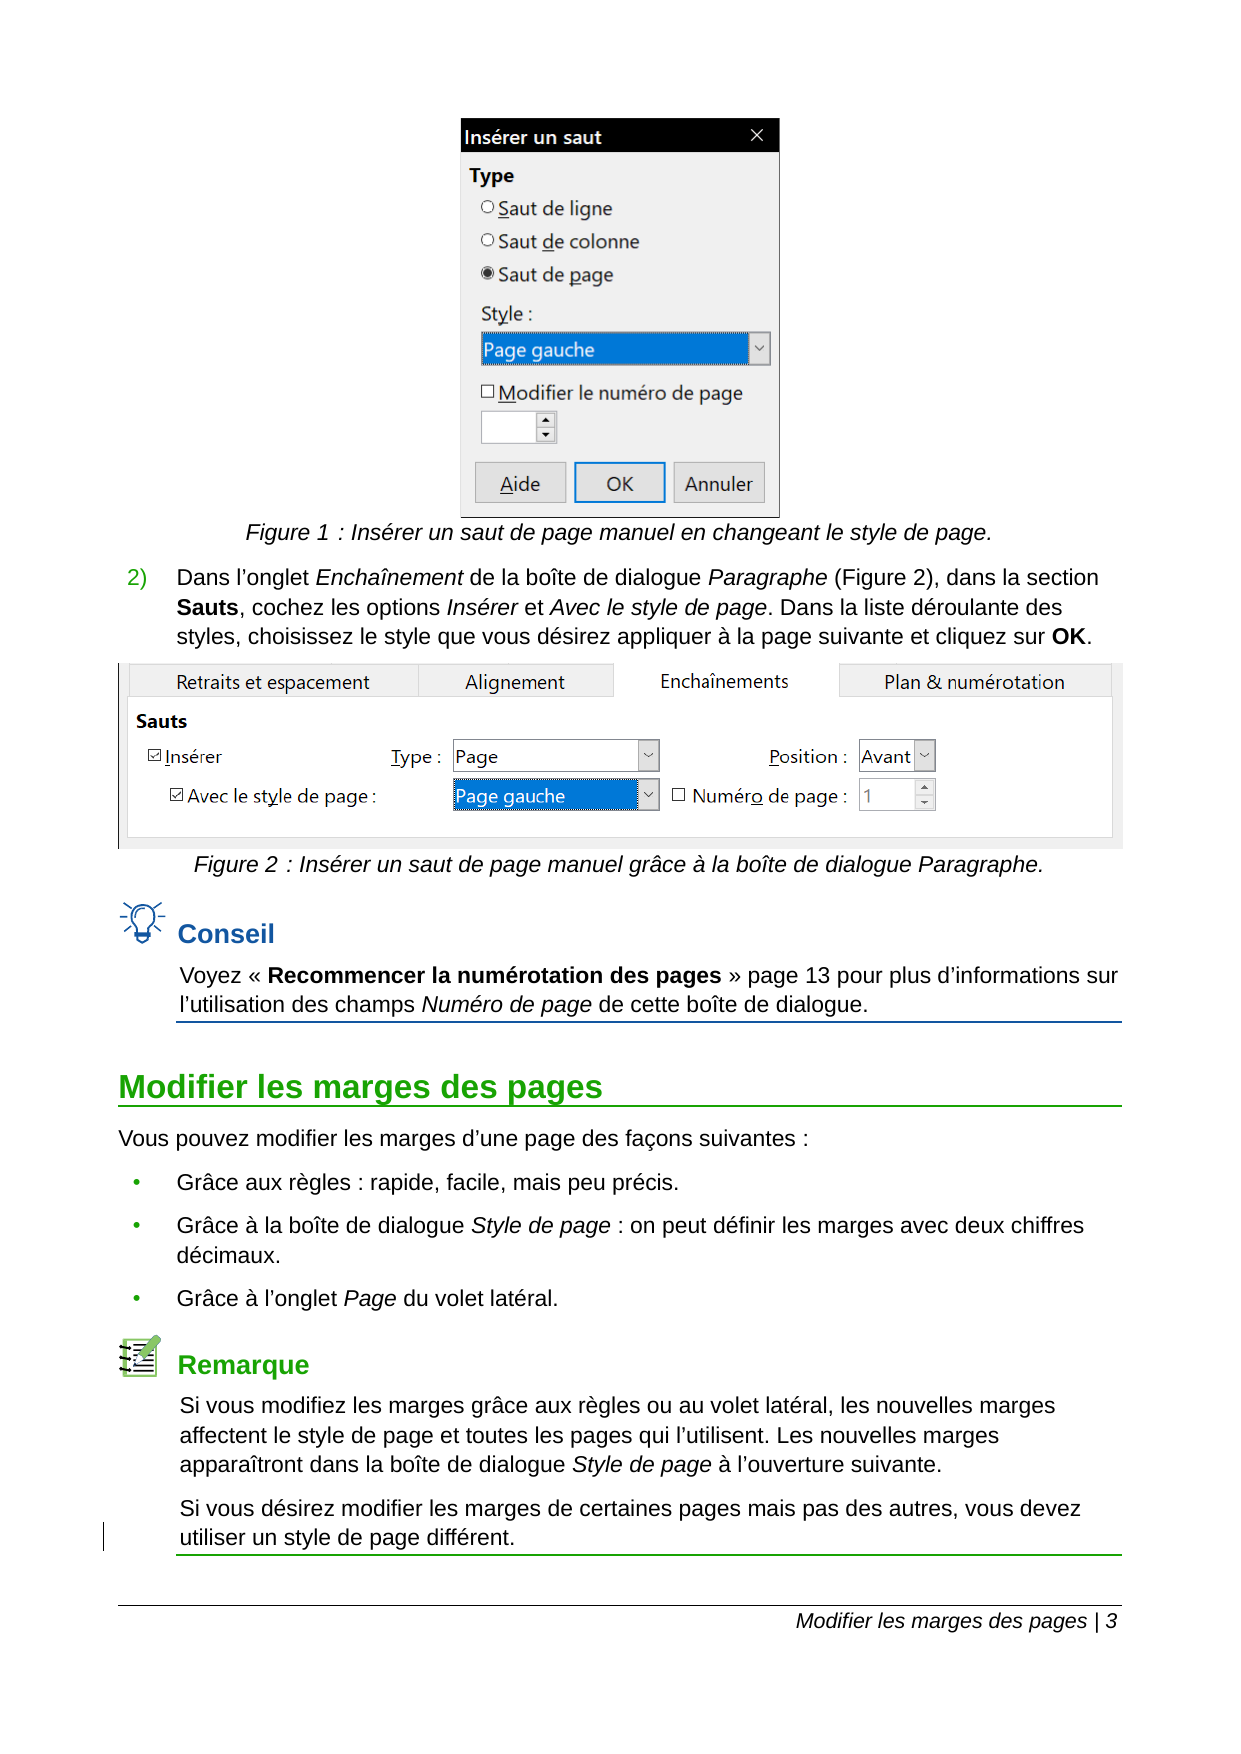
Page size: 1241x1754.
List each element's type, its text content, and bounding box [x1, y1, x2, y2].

text Figure 2 : Insérer un saut de page manuel grâce à la boîte de dialogue Paragraphe. [118, 849, 1122, 878]
list Grâce à l’onglet Page du volet latéral. [133, 1282, 1122, 1312]
text Figure 1 : Insérer un saut de page manuel en changeant le style de page. [118, 517, 1122, 547]
subtitle Conseil [118, 901, 1122, 949]
text Si vous désirez modifier les marges de certaines pages mais pas des autres, vous devez utiliser un style de page différent. [176, 1490, 1122, 1554]
list Grâce aux règles : rapide, facile, mais peu précis. [133, 1166, 1122, 1195]
text Voyez « Recommencer la numérotation des pages » page 13 pour plus d’informations sur l’utilisation des champs Numéro de page de cette boîte de dialogue. [176, 957, 1122, 1021]
subtitle Modifier les marges des pages [118, 1067, 1122, 1105]
picture [460, 118, 780, 518]
text Vous pouvez modifier les marges d’une page des façons suivantes : [118, 1122, 1122, 1151]
list Dans l’onglet Enchaînement de la boîte de dialogue Paragraphe (Figure 2), dans la section Sauts, cochez les options Insérer et Avec le style de page. Dans la liste déroulante des styles, choisissez le style que vous désirez appliquer à la page suivante et cliquez sur OK. [147, 562, 1122, 649]
subtitle Remarque [118, 1334, 1122, 1380]
list Grâce à la boîte de dialogue Style de page : on peut définir les marges avec deux chiffres décimaux. [133, 1209, 1122, 1268]
text Si vous modifiez les marges grâce aux règles ou au volet latéral, les nouvelles marges affectent le style de page et toutes les pages qui l’utilisent. Les nouvelles marges apparaîtront dans la boîte de dialogue Style de page à l’ouverture suivante. [176, 1388, 1122, 1478]
picture [118, 663, 1123, 849]
